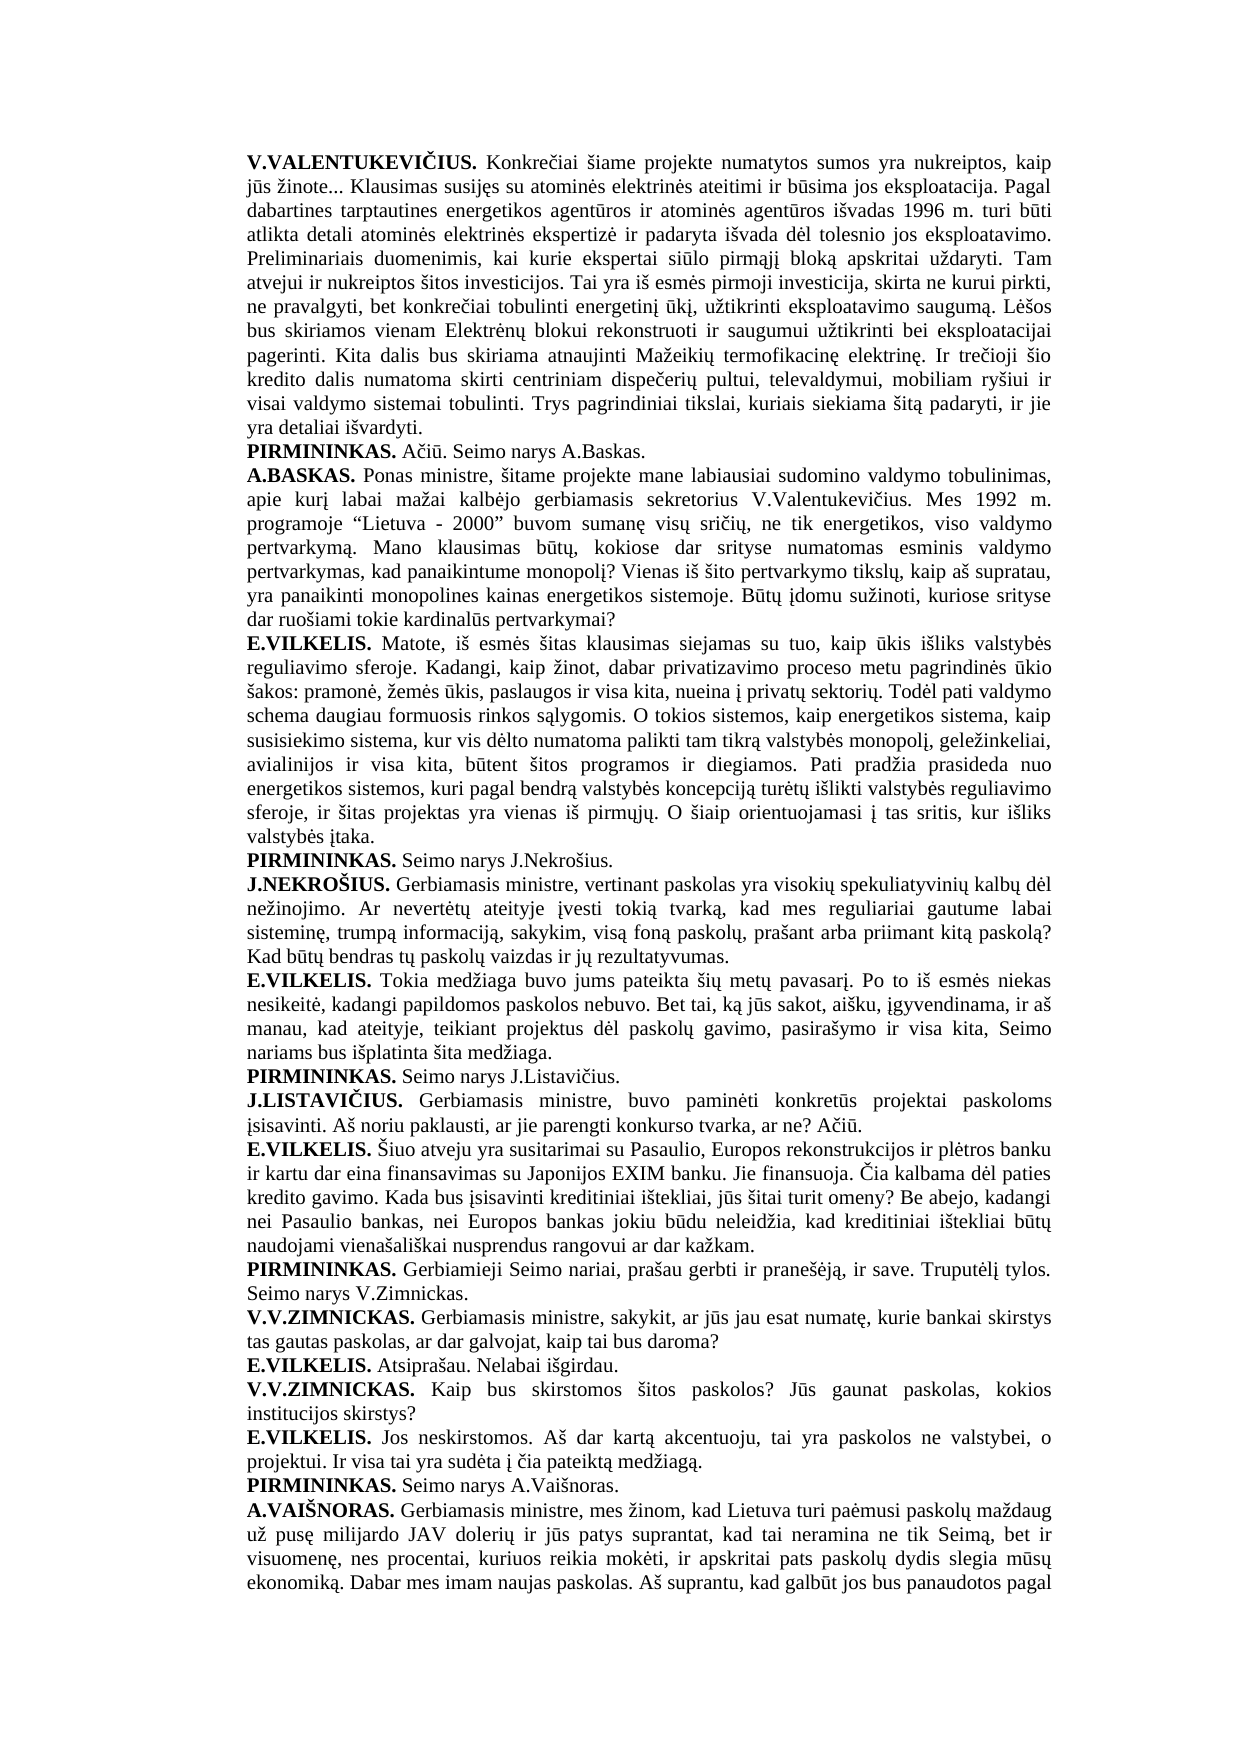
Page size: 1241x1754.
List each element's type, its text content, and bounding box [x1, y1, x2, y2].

text E.VILKELIS. Tokia medžiaga buvo jums pateikta šių metų pavasarį. Po to iš esmės niekas nesikeitė, kadangi papildomos paskolos nebuvo. Bet tai, ką jūs sakot, aišku, įgyvendinama, ir aš manau, kad ateityje, teikiant projektus dėl paskolų gavimo, pasirašymo ir visa kita, Seimo nariams bus išplatinta šita medžiaga. [247, 968, 1053, 1064]
text PIRMININKAS. Seimo narys J.Nekrošius. [247, 848, 1053, 872]
text PIRMININKAS. Ačiū. Seimo narys A.Baskas. [247, 439, 1053, 463]
text PIRMININKAS. Gerbiamieji Seimo nariai, prašau gerbti ir pranešėją, ir save. Truputėlį tylos. Seimo narys V.Zimnickas. [247, 1257, 1053, 1305]
text E.VILKELIS. Jos neskirstomos. Aš dar kartą akcentuoju, tai yra paskolos ne valstybei, o projektui. Ir visa tai yra sudėta į čia pateiktą medžiagą. [247, 1425, 1053, 1473]
text PIRMININKAS. Seimo narys A.Vaišnoras. [247, 1473, 1053, 1497]
text V.V.ZIMNICKAS. Kaip bus skirstomos šitos paskolos? Jūs gaunat paskolas, kokios institucijos skirstys? [247, 1377, 1053, 1425]
text PIRMININKAS. Seimo narys J.Listavičius. [247, 1064, 1053, 1088]
text J.NEKROŠIUS. Gerbiamasis ministre, vertinant paskolas yra visokių spekuliatyvinių kalbų dėl nežinojimo. Ar nevertėtų ateityje įvesti tokią tvarką, kad mes reguliariai gautume labai sisteminę, trumpą informaciją, sakykim, visą foną paskolų, prašant arba priimant kitą paskolą? Kad būtų bendras tų paskolų vaizdas ir jų rezultatyvumas. [247, 872, 1053, 968]
text E.VILKELIS. Matote, iš esmės šitas klausimas siejamas su tuo, kaip ūkis išliks valstybės reguliavimo sferoje. Kadangi, kaip žinot, dabar privatizavimo proceso metu pagrindinės ūkio šakos: pramonė, žemės ūkis, paslaugos ir visa kita, nueina į privatų sektorių. Todėl pati valdymo schema daugiau formuosis rinkos sąlygomis. O tokios sistemos, kaip energetikos sistema, kaip susisiekimo sistema, kur vis dėlto numatoma palikti tam tikrą valstybės monopolį, geležinkeliai, avialinijos ir visa kita, būtent šitos programos ir diegiamos. Pati pradžia prasideda nuo energetikos sistemos, kuri pagal bendrą valstybės koncepciją turėtų išlikti valstybės reguliavimo sferoje, ir šitas projektas yra vienas iš pirmųjų. O šiaip orientuojamasi į tas sritis, kur išliks valstybės įtaka. [247, 631, 1053, 848]
text J.LISTAVIČIUS. Gerbiamasis ministre, buvo paminėti konkretūs projektai paskoloms įsisavinti. Aš noriu paklausti, ar jie parengti konkurso tvarka, ar ne? Ačiū. [247, 1088, 1053, 1137]
text V.V.ZIMNICKAS. Gerbiamasis ministre, sakykit, ar jūs jau esat numatę, kurie bankai skirstys tas gautas paskolas, ar dar galvojat, kaip tai bus daroma? [247, 1305, 1053, 1353]
text A.VAIŠNORAS. Gerbiamasis ministre, mes žinom, kad Lietuva turi paėmusi paskolų maždaug už pusę milijardo JAV dolerių ir jūs patys suprantat, kad tai neramina ne tik Seimą, bet ir visuomenę, nes procentai, kuriuos reikia mokėti, ir apskritai pats paskolų dydis slegia mūsų ekonomiką. Dabar mes imam naujas paskolas. Aš suprantu, kad galbūt jos bus panaudotos pagal [247, 1497, 1053, 1594]
text E.VILKELIS. Atsiprašau. Nelabai išgirdau. [247, 1353, 1053, 1377]
text A.BASKAS. Ponas ministre, šitame projekte mane labiausiai sudomino valdymo tobulinimas, apie kurį labai mažai kalbėjo gerbiamasis sekretorius V.Valentukevičius. Mes 1992 m. programoje “Lietuva - 2000” buvom sumanę visų sričių, ne tik energetikos, viso valdymo pertvarkymą. Mano klausimas būtų, kokiose dar srityse numatomas esminis valdymo pertvarkymas, kad panaikintume monopolį? Vienas iš šito pertvarkymo tikslų, kaip aš supratau, yra panaikinti monopolines kainas energetikos sistemoje. Būtų įdomu sužinoti, kuriose srityse dar ruošiami tokie kardinalūs pertvarkymai? [247, 463, 1053, 631]
text V.VALENTUKEVIČIUS. Konkrečiai šiame projekte numatytos sumos yra nukreiptos, kaip jūs žinote... Klausimas susijęs su atominės elektrinės ateitimi ir būsima jos eksploatacija. Pagal dabartines tarptautines energetikos agentūros ir atominės agentūros išvadas 1996 m. turi būti atlikta detali atominės elektrinės ekspertizė ir padaryta išvada dėl tolesnio jos eksploatavimo. Preliminariais duomenimis, kai kurie ekspertai siūlo pirmąjį bloką apskritai uždaryti. Tam atvejui ir nukreiptos šitos investicijos. Tai yra iš esmės pirmoji investicija, skirta ne kurui pirkti, ne pravalgyti, bet konkrečiai tobulinti energetinį ūkį, užtikrinti eksploatavimo saugumą. Lėšos bus skiriamos vienam Elektrėnų blokui rekonstruoti ir saugumui užtikrinti bei eksploatacijai pagerinti. Kita dalis bus skiriama atnaujinti Mažeikių termofikacinę elektrinę. Ir trečioji šio kredito dalis numatoma skirti centriniam dispečerių pultui, televaldymui, mobiliam ryšiui ir visai valdymo sistemai tobulinti. Trys pagrindiniai tikslai, kuriais siekiama šitą padaryti, ir jie yra detaliai išvardyti. [247, 150, 1053, 439]
text E.VILKELIS. Šiuo atveju yra susitarimai su Pasaulio, Europos rekonstrukcijos ir plėtros banku ir kartu dar eina finansavimas su Japonijos EXIM banku. Jie finansuoja. Čia kalbama dėl paties kredito gavimo. Kada bus įsisavinti kreditiniai ištekliai, jūs šitai turit omeny? Be abejo, kadangi nei Pasaulio bankas, nei Europos bankas jokiu būdu neleidžia, kad kreditiniai ištekliai būtų naudojami vienašališkai nusprendus rangovui ar dar kažkam. [247, 1137, 1053, 1257]
